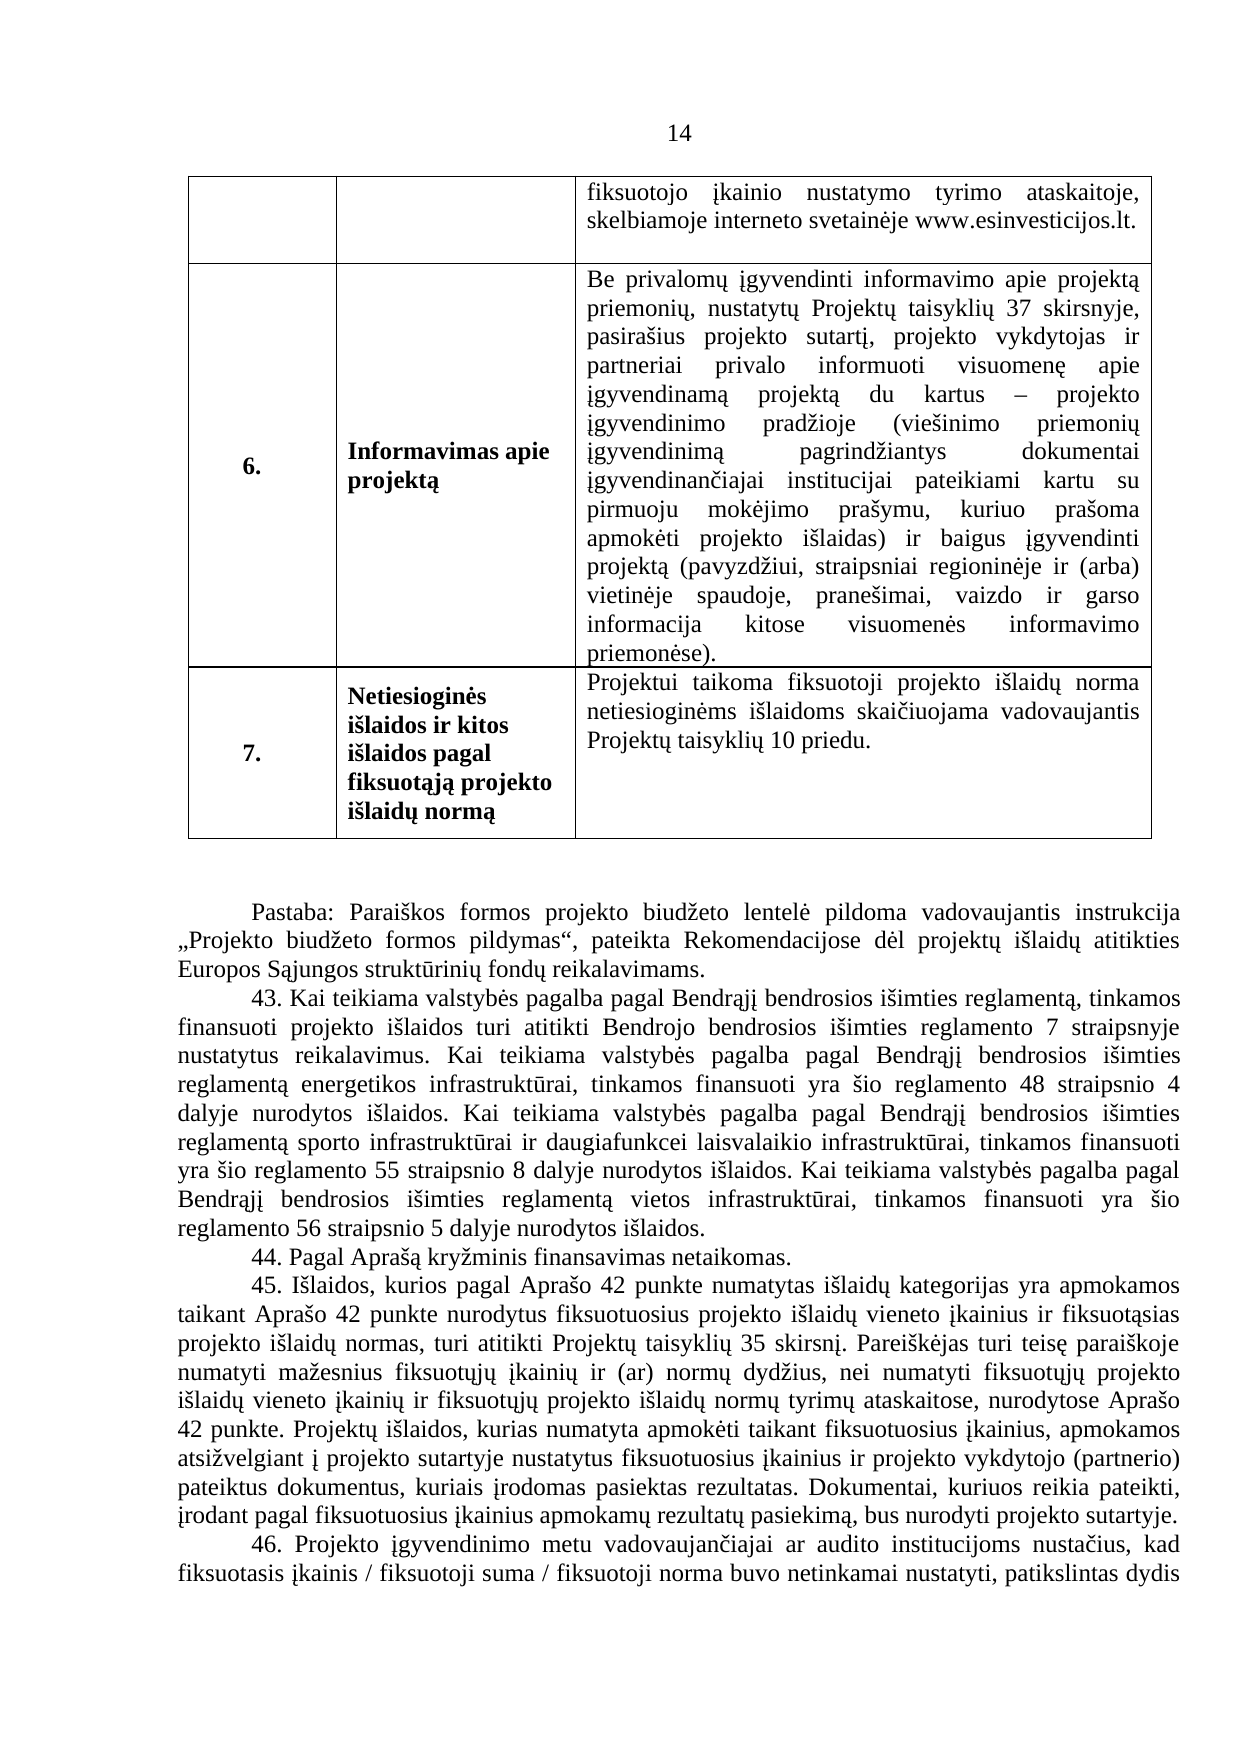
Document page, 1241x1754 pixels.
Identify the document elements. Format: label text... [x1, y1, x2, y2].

table_cell Netiesioginės išlaidos ir kitos išlaidos pagal fiksuotąją projekto išlaidų normą [337, 668, 575, 838]
table_cell fiksuotojo įkainio nustatymo tyrimo ataskaitoje, skelbiamoje interneto svetainėje www.esinvesticijos.lt. [576, 177, 1151, 263]
text 43. Kai teikiama valstybės pagalba pagal Bendrąjį bendrosios išimties reglamentą, tinkamos finansuoti projekto išlaidos turi atitikti Bendrojo bendrosios išimties reglamento 7 straipsnyje nustatytus reikalavimus. Kai teikiama valstybės pagalba pagal Bendrąjį bendrosios išimties reglamentą energetikos infrastruktūrai, tinkamos finansuoti yra šio reglamento 48 straipsnio 4 dalyje nurodytos išlaidos. Kai teikiama valstybės pagalba pagal Bendrąjį bendrosios išimties reglamentą sporto infrastruktūrai ir daugiafunkcei laisvalaikio infrastruktūrai, tinkamos finansuoti yra šio reglamento 55 straipsnio 8 dalyje nurodytos išlaidos. Kai teikiama valstybės pagalba pagal Bendrąjį bendrosios išimties reglamentą vietos infrastruktūrai, tinkamos finansuoti yra šio reglamento 56 straipsnio 5 dalyje nurodytos išlaidos. [177, 983, 1181, 1242]
text 45. Išlaidos, kurios pagal Aprašo 42 punkte numatytas išlaidų kategorijas yra apmokamos taikant Aprašo 42 punkte nurodytus fiksuotuosius projekto išlaidų vieneto įkainius ir fiksuotąsias projekto išlaidų normas, turi atitikti Projektų taisyklių 35 skirsnį. Pareiškėjas turi teisę paraiškoje numatyti mažesnius fiksuotųjų įkainių ir (ar) normų dydžius, nei numatyti fiksuotųjų projekto išlaidų vieneto įkainių ir fiksuotųjų projekto išlaidų normų tyrimų ataskaitose, nurodytose Aprašo 42 punkte. Projektų išlaidos, kurias numatyta apmokėti taikant fiksuotuosius įkainius, apmokamos atsižvelgiant į projekto sutartyje nustatytus fiksuotuosius įkainius ir projekto vykdytojo (partnerio) pateiktus dokumentus, kuriais įrodomas pasiektas rezultatas. Dokumentai, kuriuos reikia pateikti, įrodant pagal fiksuotuosius įkainius apmokamų rezultatų pasiekimą, bus nurodyti projekto sutartyje. [177, 1271, 1181, 1529]
table_cell [189, 177, 336, 263]
text 46. Projekto įgyvendinimo metu vadovaujančiajai ar audito institucijoms nustačius, kad fiksuotasis įkainis / fiksuotoji suma / fiksuotoji norma buvo netinkamai nustatyti, patikslintas dydis [177, 1529, 1181, 1587]
table_cell Be privalomų įgyvendinti informavimo apie projektą priemonių, nustatytų Projektų taisyklių 37 skirsnyje, pasirašius projekto sutartį, projekto vykdytojas ir partneriai privalo informuoti visuomenę apie įgyvendinamą projektą du kartus – projekto įgyvendinimo pradžioje (viešinimo priemonių įgyvendinimą pagrindžiantys dokumentai įgyvendinančiajai institucijai pateikiami kartu su pirmuoju mokėjimo prašymu, kuriuo prašoma apmokėti projekto išlaidas) ir baigus įgyvendinti projektą (pavyzdžiui, straipsniai regioninėje ir (arba) vietinėje spaudoje, pranešimai, vaizdo ir garso informacija kitose visuomenės informavimo priemonėse). [576, 264, 1151, 666]
text Pastaba: Paraiškos formos projekto biudžeto lentelė pildoma vadovaujantis instrukcija „Projekto biudžeto formos pildymas“, pateikta Rekomendacijose dėl projektų išlaidų atitikties Europos Sąjungos struktūrinių fondų reikalavimams. [177, 897, 1181, 983]
table_cell [337, 177, 575, 263]
table_cell 6. [189, 264, 336, 666]
text 44. Pagal Aprašą kryžminis finansavimas netaikomas. [177, 1242, 1181, 1271]
table_cell 7. [189, 668, 336, 838]
table_cell Projektui taikoma fiksuotoji projekto išlaidų norma netiesioginėms išlaidoms skaičiuojama vadovaujantis Projektų taisyklių 10 priedu. [576, 668, 1151, 838]
table_cell Informavimas apie projektą [337, 264, 575, 666]
